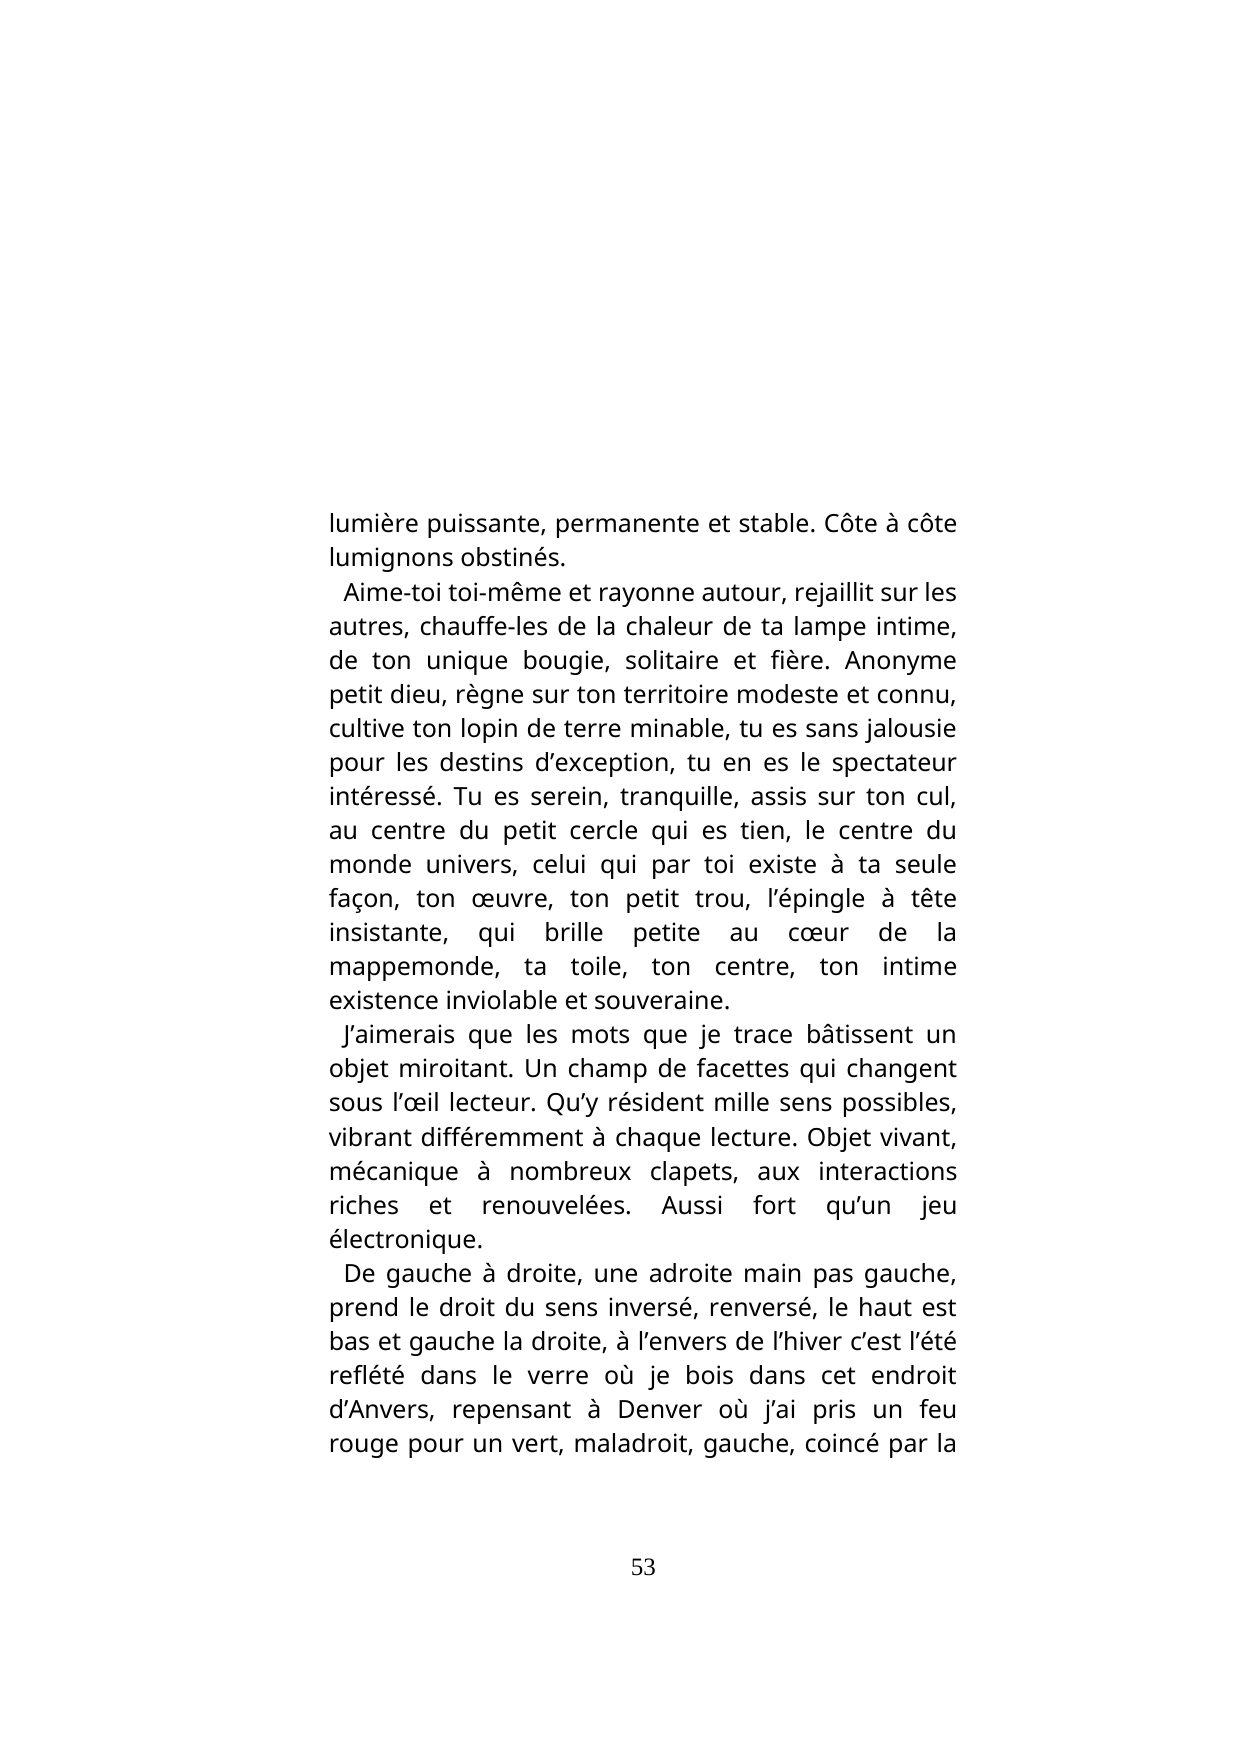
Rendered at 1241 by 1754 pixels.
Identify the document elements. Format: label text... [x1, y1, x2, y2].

text De gauche à droite, une adroite main pas gauche, prend le droit du sens inversé, renversé, le haut est bas et gauche la droite, à l’envers de l’hiver c’est l’été reflété dans le verre où je bois dans cet endroit d’Anvers, repensant à Denver où j’ai pris un feu rouge pour un vert, maladroit, gauche, coincé par la [328, 1255, 958, 1460]
text Aime-toi toi-même et rayonne autour, rejaillit sur les autres, chauffe-les de la chaleur de ta lampe intime, de ton unique bougie, solitaire et fière. Anonyme petit dieu, règne sur ton territoire modeste et connu, cultive ton lopin de terre minable, tu es sans jalousie pour les destins d’exception, tu en es le spectateur intéressé. Tu es serein, tranquille, assis sur ton cul, au centre du petit cercle qui es tien, le centre du monde univers, celui qui par toi existe à ta seule façon, ton œuvre, ton petit trou, l’épingle à tête insistante, qui brille petite au cœur de la mappemonde, ta toile, ton centre, ton intime existence inviolable et souveraine. [328, 574, 958, 1017]
text J’aimerais que les mots que je trace bâtissent un objet miroitant. Un champ de facettes qui changent sous l’œil lecteur. Qu’y résident mille sens possibles, vibrant différemment à chaque lecture. Objet vivant, mécanique à nombreux clapets, aux interactions riches et renouvelées. Aussi fort qu’un jeu électronique. [328, 1017, 958, 1255]
text lumière puissante, permanente et stable. Côte à côte lumignons obstinés. [328, 506, 958, 574]
